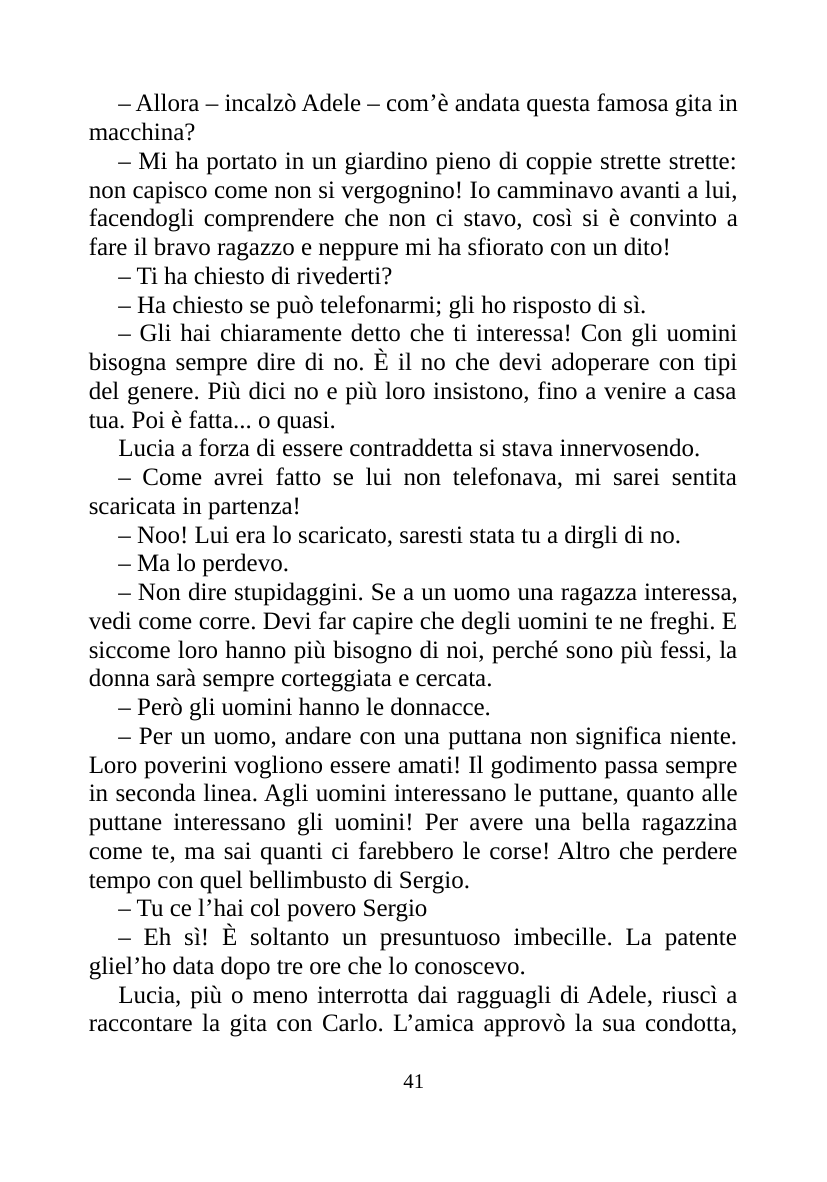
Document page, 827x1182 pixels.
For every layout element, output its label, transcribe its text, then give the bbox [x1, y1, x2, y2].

text – Allora – incalzò Adele – com’è andata questa famosa gita in macchina? [88, 88, 738, 146]
text – Gli hai chiaramente detto che ti interessa! Con gli uomini bisogna sempre dire di no. È il no che devi adoperare con tipi del genere. Più dici no e più loro insistono, fino a venire a casa tua. Poi è fatta... o quasi. [88, 318, 738, 433]
text – Ha chiesto se può telefonarmi; gli ho risposto di sì. [88, 290, 738, 318]
text – Però gli uomini hanno le donnacce. [88, 692, 738, 721]
text – Eh sì! È soltanto un presuntuoso imbecille. La patente gliel’ho data dopo tre ore che lo conoscevo. [88, 922, 738, 980]
text Lucia a forza di essere contraddetta si stava innervosendo. [88, 433, 738, 462]
text – Come avrei fatto se lui non telefonava, mi sarei sentita scaricata in partenza! [88, 462, 738, 520]
text – Tu ce l’hai col povero Sergio [88, 893, 738, 922]
text – Non dire stupidaggini. Se a un uomo una ragazza interessa, vedi come corre. Devi far capire che degli uomini te ne freghi. E siccome loro hanno più bisogno di noi, perché sono più fessi, la donna sarà sempre corteggiata e cercata. [88, 577, 738, 692]
text Lucia, più o meno interrotta dai ragguagli di Adele, riuscì a raccontare la gita con Carlo. L’amica approvò la sua condotta, [88, 980, 738, 1037]
text – Per un uomo, andare con una puttana non significa niente. Loro poverini vogliono essere amati! Il godimento passa sempre in seconda linea. Agli uomini interessano le puttane, quanto alle puttane interessano gli uomini! Per avere una bella ragazzina come te, ma sai quanti ci farebbero le corse! Altro che perdere tempo con quel bellimbusto di Sergio. [88, 721, 738, 893]
text – Mi ha portato in un giardino pieno di coppie strette strette: non capisco come non si vergognino! Io camminavo avanti a lui, facendogli comprendere che non ci stavo, così si è convinto a fare il bravo ragazzo e neppure mi ha sfiorato con un dito! [88, 146, 738, 261]
text – Ti ha chiesto di rivederti? [88, 261, 738, 290]
text – Noo! Lui era lo scaricato, saresti stata tu a dirgli di no. [88, 520, 738, 548]
text – Ma lo perdevo. [88, 548, 738, 577]
